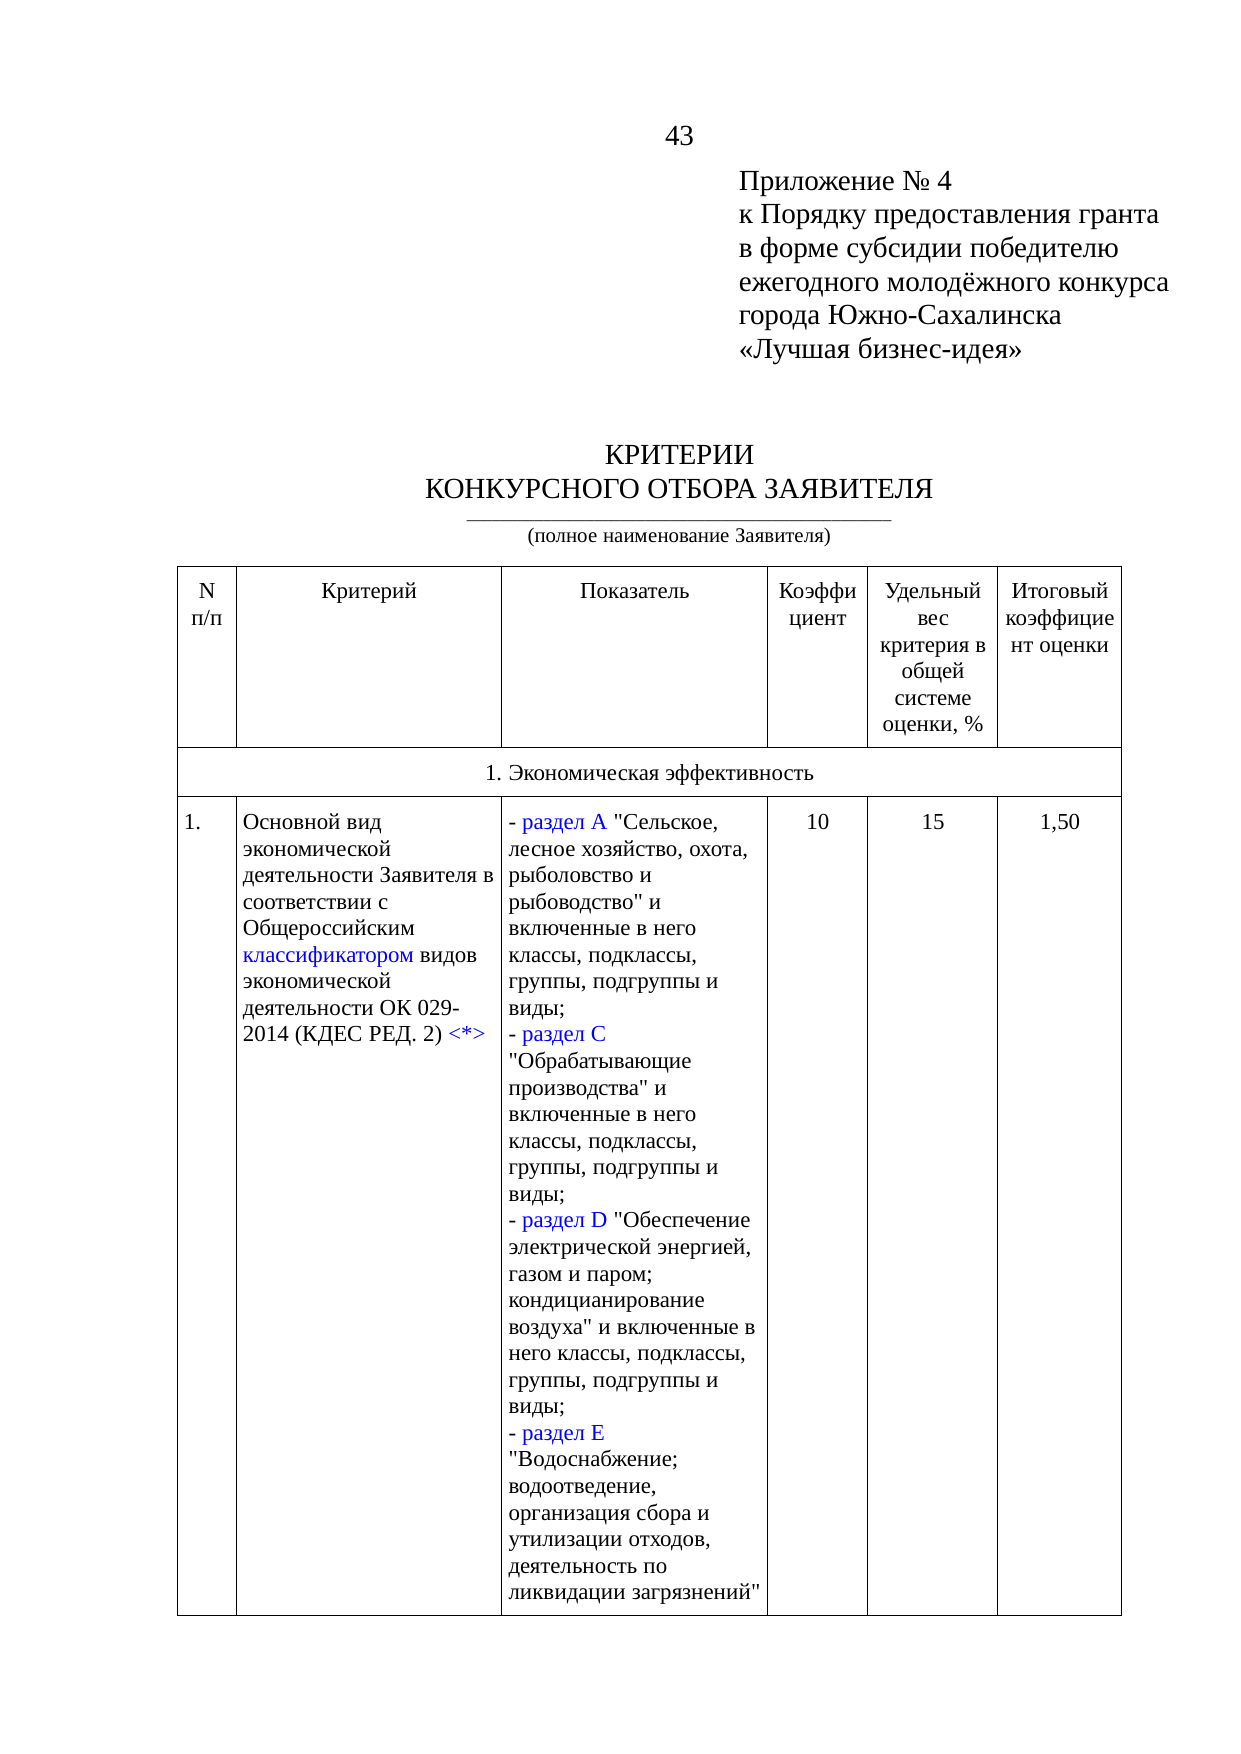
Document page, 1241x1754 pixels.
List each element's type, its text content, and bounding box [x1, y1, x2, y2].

table_header N п/п [178, 567, 236, 747]
table_cell 1,50 [998, 797, 1121, 1615]
text (полное наименование Заявителя) [177, 523, 1181, 547]
table_header Итоговый коэффициент оценки [998, 567, 1121, 747]
table_header [177, 158, 733, 370]
text __________________________________________________ [177, 504, 1181, 523]
text КОНКУРСНОГО ОТБОРА ЗАЯВИТЕЛЯ [177, 471, 1181, 504]
table_cell Основной вид экономической деятельности Заявителя в соответствии с Общероссийским классификатором видов экономической деятельности ОК 029-2014 (КДЕС РЕД. 2) <*> [237, 797, 501, 1615]
table_cell 10 [768, 797, 867, 1615]
table_header Удельный вес критерия в общей системе оценки, % [868, 567, 997, 747]
table_header Показатель [502, 567, 767, 747]
table_cell 1. [178, 797, 236, 1615]
table_cell 15 [868, 797, 997, 1615]
table_header Критерий [237, 567, 501, 747]
table_cell 1. Экономическая эффективность [178, 748, 1121, 796]
table_cell - раздел A "Сельское, лесное хозяйство, охота, рыболовство и рыбоводство" и включенные в него классы, подклассы, группы, подгруппы и виды; - раздел C "Обрабатывающие производства" и включенные в него классы, подклассы, группы, подгруппы и виды; - раздел D "Обеспечение электрической энергией, газом и паром; кондицианирование воздуха" и включенные в него классы, подклассы, группы, подгруппы и виды; - раздел E "Водоснабжение; водоотведение, организация сбора и утилизации отходов, деятельность по ликвидации загрязнений" [502, 797, 767, 1615]
table_header Коэффициент [768, 567, 867, 747]
text КРИТЕРИИ [177, 437, 1181, 471]
table_header Приложение № 4 к Порядку предоставления гранта в форме субсидии победителю ежегодного молодёжного конкурса города Южно-Сахалинска «Лучшая бизнес-идея» [733, 158, 1186, 370]
